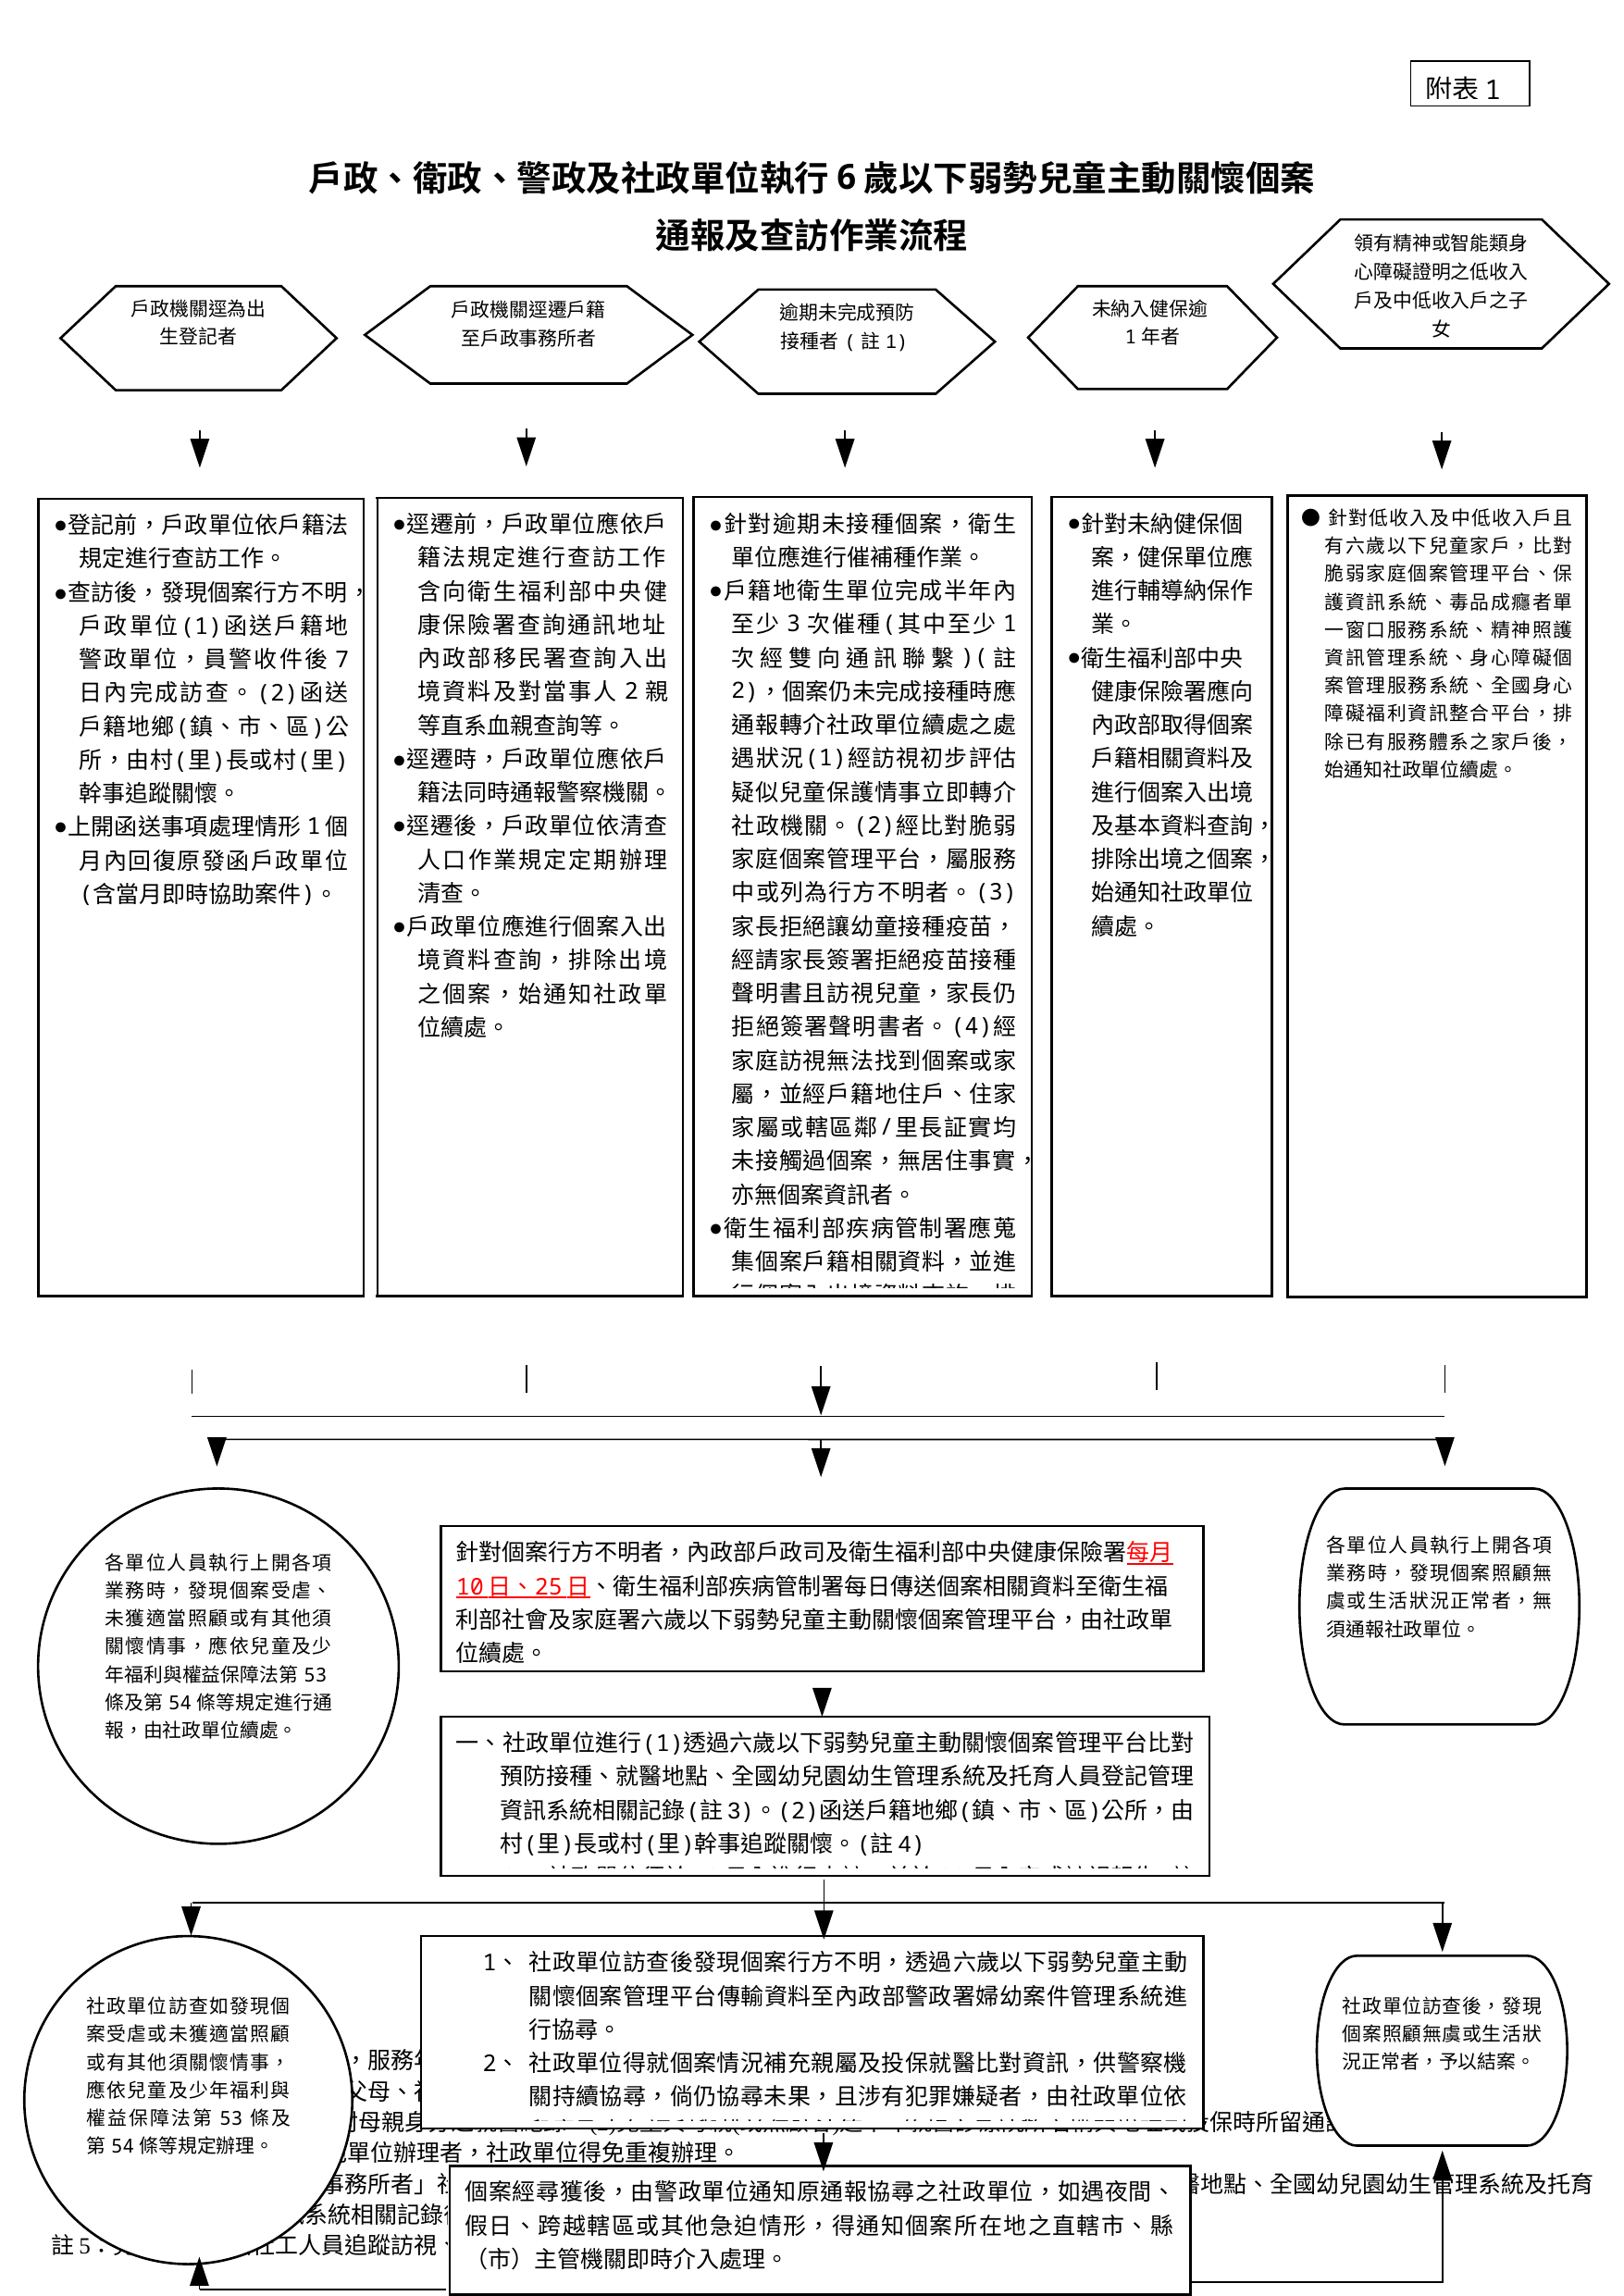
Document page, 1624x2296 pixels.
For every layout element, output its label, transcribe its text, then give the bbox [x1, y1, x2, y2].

text 通報及查訪作業流程 [173, 195, 1450, 253]
text ●查訪後，發現個案行方不明，戶政單位(1)函送戶籍地警政單位，員警收件後7日內完成訪查。(2)函送戶籍地鄉(鎮、市、區)公所，由村(里)長或村(里)幹事追蹤關懷。 [54, 574, 349, 809]
text ●逕遷前，戶政單位應依戶籍法規定進行查訪工作，含向衛生福利部中央健康保險署查詢通訊地址、內政部移民署查詢入出境資料及對當事人2親等直系血親查詢等。 [392, 506, 668, 740]
text 2.「逕遷戶籍至戶政事務所者」社政單位透過六歲以下弱勢兒童主動關懷個案管理平台比對預防接種、就醫地點、全國幼兒園幼生管理系統及托育人員登記管理資訊系統相關記錄後，始得傳輸資料至警政單位協尋。 [292, 2167, 448, 2229]
text [1411, 62, 1529, 105]
text 註4：1.本(1)至(2)項已經其他單位辦理者，社政單位得免重複辦理。 [341, 2137, 823, 2167]
text 2.「逕遷戶籍至戶政事務所者」社政單位透過六歲以下弱勢兒童主動關懷個案管理平台比對預防接種、就醫地點、全國幼兒園幼生管理系統及托育人員登記管理資訊系統相關記錄後，始得傳輸資料至警政單位協尋。 [1444, 2167, 1595, 2229]
list 社政單位訪查後發現個案行方不明，透過六歲以下弱勢兒童主動關懷個案管理平台傳輸資料至內政部警政署婦幼案件管理系統進行協尋。 [482, 1944, 1188, 2044]
text ●登記前，戶政單位依戶籍法規定進行查訪工作。 [54, 507, 349, 574]
text 註1：逾期未完成預防接種者，服務年齡至未滿7歲。 [1205, 2044, 1317, 2075]
list 社政單位得就個案情況補充親屬及投保就醫比對資訊，供警察機關持續協尋，倘仍協尋未果，且涉有犯罪嫌疑者，由社政單位依兒童及少年福利與權益保障法第54條規定函請警察機關辦理刑案偵辦移送事宜。 [482, 2044, 1188, 2120]
text 針對個案行方不明者，內政部戶政司及衛生福利部中央健康保險署每月10日、25日、衛生福利部疾病管制署每日傳送個案相關資料至衛生福利部社會及家庭署六歲以下弱勢兒童主動關懷個案管理平台，由社政單位續處。 [456, 1534, 1188, 1663]
text 註1：逾期未完成預防接種者，服務年齡至未滿7歲。 [344, 2044, 420, 2075]
text ●針對逾期未接種個案，衛生單位應進行催補種作業。 [709, 505, 1016, 572]
text 註5：完成訪查係指社工人員追蹤訪視、完成綜合評估後選定處遇方向並送交結案審查。 [1444, 2229, 1595, 2260]
text 一、社政單位進行(1)透過六歲以下弱勢兒童主動關懷個案管理平台比對預防接種、就醫地點、全國幼兒園幼生管理系統及托育人員登記管理資訊系統相關記錄(註3)。(2)函送戶籍地鄉(鎮、市、區)公所，由村(里)長或村(里)幹事追蹤關懷。(註4) [456, 1725, 1195, 1859]
text 註4：1.本(1)至(2)項已經其他單位辦理者，社政單位得免重複辦理。 [824, 2137, 1595, 2167]
text 註2：雙向通訊聯繫應聯繫到父母、祖父母或其他主要照顧者，並進行催種衛教。 [1205, 2075, 1322, 2106]
text 註3：(1)兒童出生後60天依附母親身分之就醫紀錄。(2)兒童與母親(或照顧者)近半年就醫診療院所名稱與地址或投保時所留通訊地址。 [350, 2106, 1337, 2137]
text ●戶政單位應進行個案入出境資料查詢，排除出境之個案，始通知社政單位續處。 [392, 909, 668, 1043]
text 註3：(1)兒童出生後60天依附母親身分之就醫紀錄。(2)兒童與母親(或照顧者)近半年就醫診療院所名稱與地址或投保時所留通訊地址。 [1546, 2106, 1595, 2137]
text 註2：雙向通訊聯繫應聯繫到父母、祖父母或其他主要照顧者，並進行催種衛教。 [353, 2075, 420, 2106]
text ●逕遷時，戶政單位應依戶籍法同時通報警察機關。 [392, 740, 668, 808]
text ●戶籍地衛生單位完成半年內至少3次催種(其中至少1次經雙向通訊聯繫)(註2)，個案仍未完成接種時應通報轉介社政單位續處之處遇狀況(1)經訪視初步評估疑似兒童保護情事立即轉介社政機關。(2)經比對脆弱家庭個案管理平台，屬服務中或列為行方不明者。(3)家長拒絕讓幼童接種疫苗，經請家長簽署拒絕疫苗接種聲明書且訪視兒童，家長仍拒絕簽署聲明書者。(4)經家庭訪視無法找到個案或家屬，並經戶籍地住戶、住家家屬或轄區鄰/里長証實均未接觸過個案，無居住事實，亦無個案資訊者。 [709, 572, 1016, 1210]
text 註1：逾期未完成預防接種者，服務年齡至未滿7歲。 [1568, 2044, 1595, 2075]
text 附表1 [1425, 68, 1515, 98]
text ●針對未納健保個案，健保單位應進行輔導納保作業。 [1067, 505, 1257, 639]
text ●衛生福利部中央健康保險署應向內政部取得個案戶籍相關資料及進行個案入出境及基本資料查詢，排除出境之個案，始通知社政單位續處。 [1067, 639, 1257, 941]
text 戶政、衛政、警政及社政單位執行6歲以下弱勢兒童主動關懷個案 [173, 137, 1450, 195]
text ●上開函送事項處理情形1個月內回復原發函戶政單位(含當月即時協助案件)。 [54, 809, 349, 910]
text 個案經尋獲後，由警政單位通知原通報協尋之社政單位，如遇夜間、假日、跨越轄區或其他急迫情形，得通知個案所在地之直轄市、縣（市）主管機關即時介入處理。 [465, 2174, 1175, 2275]
text ●衛生福利部疾病管制署應蒐集個案戶籍相關資料，並進行個案入出境資料查詢，排除出境之個案，始通知社政單位續處。 [709, 1210, 1016, 1287]
text 2.「逕遷戶籍至戶政事務所者」社政單位透過六歲以下弱勢兒童主動關懷個案管理平台比對預防接種、就醫地點、全國幼兒園幼生管理系統及托育人員登記管理資訊系統相關記錄後，始得傳輸資料至警政單位協尋。 [1192, 2167, 1442, 2229]
text 註5：完成訪查係指社工人員追蹤訪視、完成綜合評估後選定處遇方向並送交結案審查。 [1192, 2229, 1442, 2260]
text 註5：完成訪查係指社工人員追蹤訪視、完成綜合評估後選定處遇方向並送交結案審查。 [234, 2229, 448, 2260]
list 社政單位須於10日內進行查訪，並於30日內完成訪視報告(註5)。 [502, 1859, 1195, 1868]
text ●逕遷後，戶政單位依清查人口作業規定定期辦理清查。 [392, 808, 668, 909]
text 註2：雙向通訊聯繫應聯繫到父母、祖父母或其他主要照顧者，並進行催種衛教。 [1562, 2075, 1595, 2106]
text 註5：完成訪查係指社工人員追蹤訪視、完成綜合評估後選定處遇方向並送交結案審查。 [51, 2229, 143, 2260]
